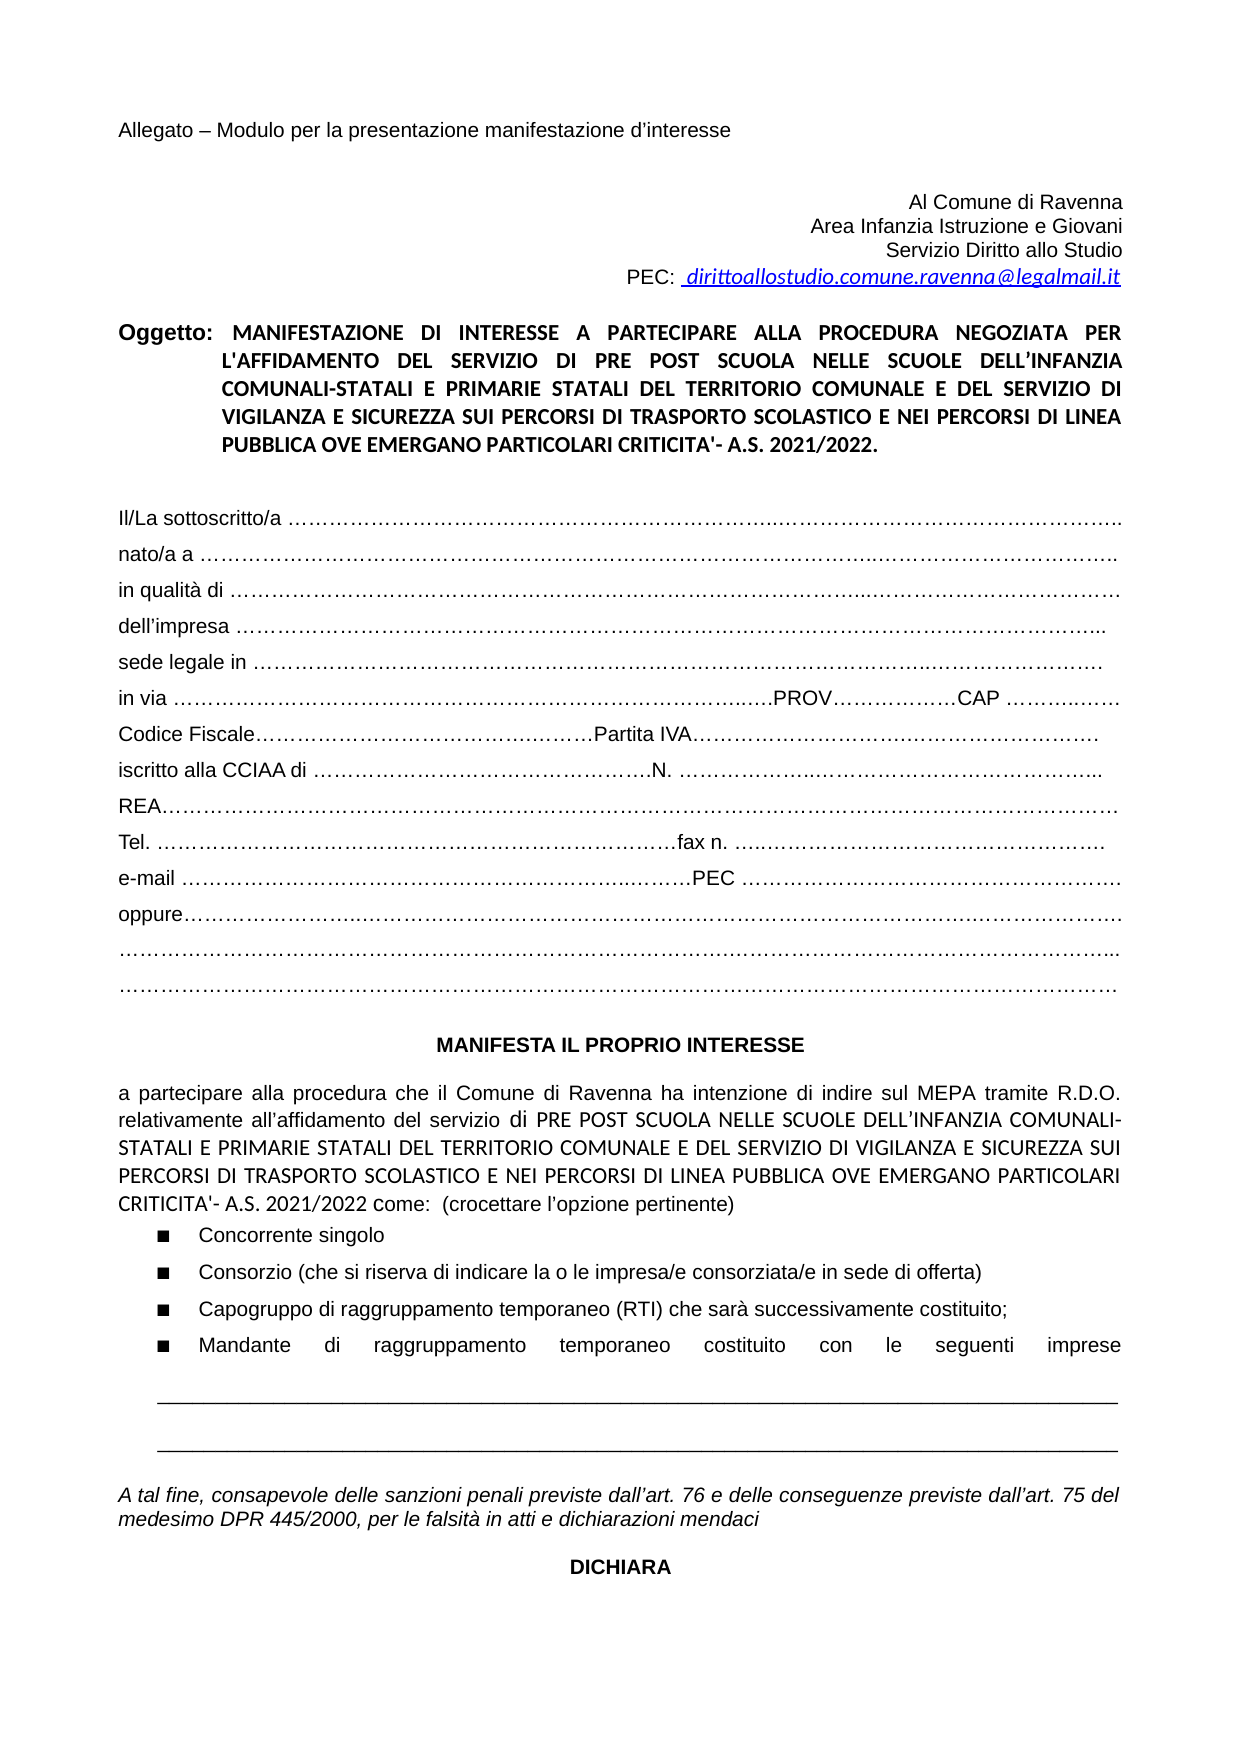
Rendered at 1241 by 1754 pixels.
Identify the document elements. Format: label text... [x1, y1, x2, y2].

text in via ………………………………………………………………………..….PROV………………CAP ………..…… [118, 686, 1123, 710]
text REA………………………………………………………………………………………………………………………… [118, 793, 1123, 817]
text A tal fine, consapevole delle sanzioni penali previste dall’art. 76 e delle conseguenze previste dall’art. 75 del medesimo DPR 445/2000, per le falsità in atti e dichiarazioni mendaci [118, 1483, 1123, 1531]
text Oggetto: MANIFESTAZIONE DI INTERESSE A PARTECIPARE ALLA PROCEDURA NEGOZIATA PER L'AFFIDAMENTO DEL SERVIZIO DI PRE POST SCUOLA NELLE SCUOLE DELL’INFANZIA COMUNALI-STATALI E PRIMARIE STATALI DEL TERRITORIO COMUNALE E DEL SERVIZIO DI VIGILANZA E SICUREZZA SUI PERCORSI DI TRASPORTO SCOLASTICO E NEI PERCORSI DI LINEA PUBBLICA OVE EMERGANO PARTICOLARI CRITICITA'- A.S. 2021/2022. [118, 318, 1123, 458]
list Mandante di raggruppamento temporaneo costituito con le seguenti imprese ______________________________________________________________________________________________________________________________________________________________________ [157, 1333, 1123, 1453]
text oppure……………………..…………………………………………………………………………….………………….…………………………………………………………………………….………………………………………………... [118, 901, 1123, 961]
text iscritto alla CCIAA di ………………………………………….N. ………………..…………………………………... [118, 758, 1123, 782]
text nato/a a ……………………………………………………………………………………..…………………………….. [118, 542, 1123, 566]
text Allegato – Modulo per la presentazione manifestazione d’interesse [118, 118, 1123, 142]
list Concorrente singolo [157, 1223, 1123, 1247]
text PEC: dirittoallostudio.comune.ravenna@legalmail.it [546, 262, 1123, 290]
text Servizio Diritto allo Studio [118, 238, 1123, 262]
text DICHIARA [118, 1555, 1123, 1579]
text MANIFESTA IL PROPRIO INTERESSE [118, 1033, 1123, 1057]
text Il/La sottoscritto/a ……………………………………………………………..………………………………………….. [118, 506, 1123, 530]
text a partecipare alla procedura che il Comune di Ravenna ha intenzione di indire sul MEPA tramite R.D.O. relativamente all’affidamento del servizio di PRE POST SCUOLA NELLE SCUOLE DELL’INFANZIA COMUNALI-STATALI E PRIMARIE STATALI DEL TERRITORIO COMUNALE E DEL SERVIZIO DI VIGILANZA E SICUREZZA SUI PERCORSI DI TRASPORTO SCOLASTICO E NEI PERCORSI DI LINEA PUBBLICA OVE EMERGANO PARTICOLARI CRITICITA'- A.S. 2021/2022 come: (crocettare l’opzione pertinente) [118, 1081, 1123, 1217]
text Al Comune di Ravenna [118, 190, 1123, 214]
text sede legale in ……………………………………………………………………………………..……………………. [118, 650, 1123, 674]
text dell’impresa ……………………………………………………………………………………………………………... [118, 614, 1123, 638]
list Consorzio (che si riserva di indicare la o le impresa/e consorziata/e in sede di offerta) [157, 1260, 1123, 1284]
text Codice Fiscale………………………………….………Partita IVA………………………….………………………. [118, 722, 1123, 746]
text Tel. …………………………………………………………………fax n. …..…………………………………………. [118, 829, 1123, 853]
list Capogruppo di raggruppamento temporaneo (RTI) che sarà successivamente costituito; [157, 1296, 1123, 1321]
text e-mail ………………………………………………………..………PEC ………………………………………………. [118, 865, 1123, 889]
text Area Infanzia Istruzione e Giovani [118, 214, 1123, 238]
text in qualità di ………………………………………………………………………………...……………………………… [118, 578, 1123, 602]
text ……………………………………………………………………………………………………………………………… [118, 973, 1123, 997]
